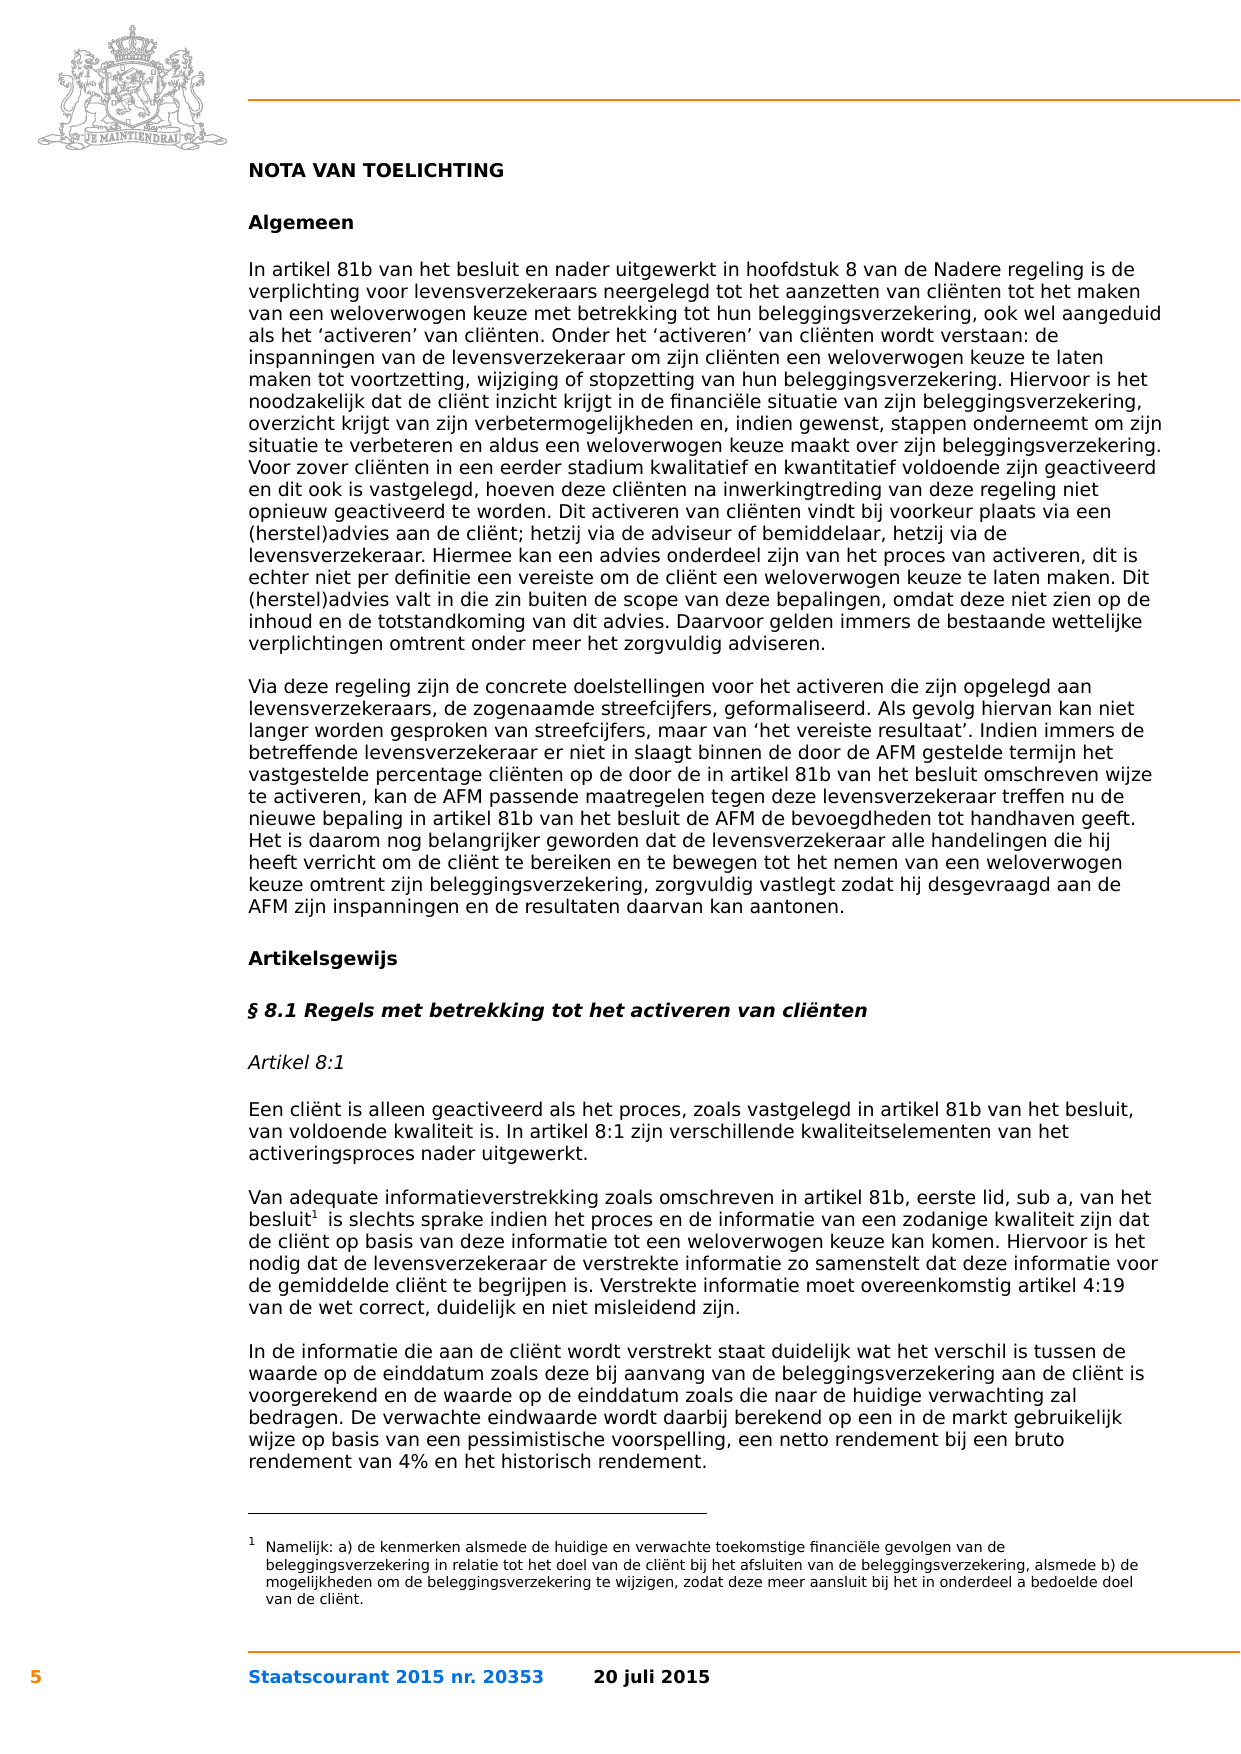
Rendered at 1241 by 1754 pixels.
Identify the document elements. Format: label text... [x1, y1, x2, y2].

text Van adequate informatieverstrekking zoals omschreven in artikel 81b, eerste lid, sub a, van het besluit is slechts sprake indien het proces en de informatie van een zodanige kwaliteit zijn dat de cliënt op basis van deze informatie tot een weloverwogen keuze kan komen. Hiervoor is het nodig dat de levensverzekeraar de verstrekte informatie zo samenstelt dat deze informatie voor de gemiddelde cliënt te begrijpen is. Verstrekte informatie moet overeenkomstig artikel 4:19 van de wet correct, duidelijk en niet misleidend zijn. [248, 1187, 1163, 1319]
text Een cliënt is alleen geactiveerd als het proces, zoals vastgelegd in artikel 81b van het besluit, van voldoende kwaliteit is. In artikel 8:1 zijn verschillende kwaliteitselementen van het activeringsproces nader uitgewerkt. [248, 1099, 1163, 1165]
subtitle NOTA VAN TOELICHTING [248, 160, 1163, 182]
picture [38, 25, 227, 150]
subtitle § 8.1 Regels met betrekking tot het activeren van cliënten [248, 1000, 1163, 1022]
subtitle Artikelsgewijs [248, 948, 1163, 970]
text Namelijk: a) de kenmerken alsmede de huidige en verwachte toekomstige financiële gevolgen van de beleggingsverzekering in relatie tot het doel van de cliënt bij het afsluiten van de beleggingsverzekering, alsmede b) de mogelijkheden om de beleggingsverzekering te wijzigen, zodat deze meer aansluit bij het in onderdeel a bedoelde doel van de cliënt. [248, 1535, 1163, 1608]
subtitle Algemeen [248, 212, 1163, 234]
text Via deze regeling zijn de concrete doelstellingen voor het activeren die zijn opgelegd aan levensverzekeraars, de zogenaamde streefcijfers, geformaliseerd. Als gevolg hiervan kan niet langer worden gesproken van streefcijfers, maar van ‘het vereiste resultaat’. Indien immers de betreffende levensverzekeraar er niet in slaagt binnen de door de AFM gestelde termijn het vastgestelde percentage cliënten op de door de in artikel 81b van het besluit omschreven wijze te activeren, kan de AFM passende maatregelen tegen deze levensverzekeraar treffen nu de nieuwe bepaling in artikel 81b van het besluit de AFM de bevoegdheden tot handhaven geeft. Het is daarom nog belangrijker geworden dat de levensverzekeraar alle handelingen die hij heeft verricht om de cliënt te bereiken en te bewegen tot het nemen van een weloverwogen keuze omtrent zijn beleggingsverzekering, zorgvuldig vastlegt zodat hij desgevraagd aan de AFM zijn inspanningen en de resultaten daarvan kan aantonen. [248, 676, 1163, 918]
text In artikel 81b van het besluit en nader uitgewerkt in hoofdstuk 8 van de Nadere regeling is de verplichting voor levensverzekeraars neergelegd tot het aanzetten van cliënten tot het maken van een weloverwogen keuze met betrekking tot hun beleggingsverzekering, ook wel aangeduid als het ‘activeren’ van cliënten. Onder het ‘activeren’ van cliënten wordt verstaan: de inspanningen van de levensverzekeraar om zijn cliënten een weloverwogen keuze te laten maken tot voortzetting, wijziging of stopzetting van hun beleggingsverzekering. Hiervoor is het noodzakelijk dat de cliënt inzicht krijgt in de financiële situatie van zijn beleggingsverzekering, overzicht krijgt van zijn verbetermogelijkheden en, indien gewenst, stappen onderneemt om zijn situatie te verbeteren en aldus een weloverwogen keuze maakt over zijn beleggingsverzekering. Voor zover cliënten in een eerder stadium kwalitatief en kwantitatief voldoende zijn geactiveerd en dit ook is vastgelegd, hoeven deze cliënten na inwerkingtreding van deze regeling niet opnieuw geactiveerd te worden. Dit activeren van cliënten vindt bij voorkeur plaats via een (herstel)advies aan de cliënt; hetzij via de adviseur of bemiddelaar, hetzij via de levensverzekeraar. Hiermee kan een advies onderdeel zijn van het proces van activeren, dit is echter niet per definitie een vereiste om de cliënt een weloverwogen keuze te laten maken. Dit (herstel)advies valt in die zin buiten de scope van deze bepalingen, omdat deze niet zien op de inhoud en de totstandkoming van dit advies. Daarvoor gelden immers de bestaande wettelijke verplichtingen omtrent onder meer het zorgvuldig adviseren. [248, 259, 1163, 654]
subtitle Artikel 8:1 [248, 1052, 1163, 1074]
text In de informatie die aan de cliënt wordt verstrekt staat duidelijk wat het verschil is tussen de waarde op de einddatum zoals deze bij aanvang van de beleggingsverzekering aan de cliënt is voorgerekend en de waarde op de einddatum zoals die naar de huidige verwachting zal bedragen. De verwachte eindwaarde wordt daarbij berekend op een in de markt gebruikelijk wijze op basis van een pessimistische voorspelling, een netto rendement bij een bruto rendement van 4% en het historisch rendement. [248, 1341, 1163, 1472]
